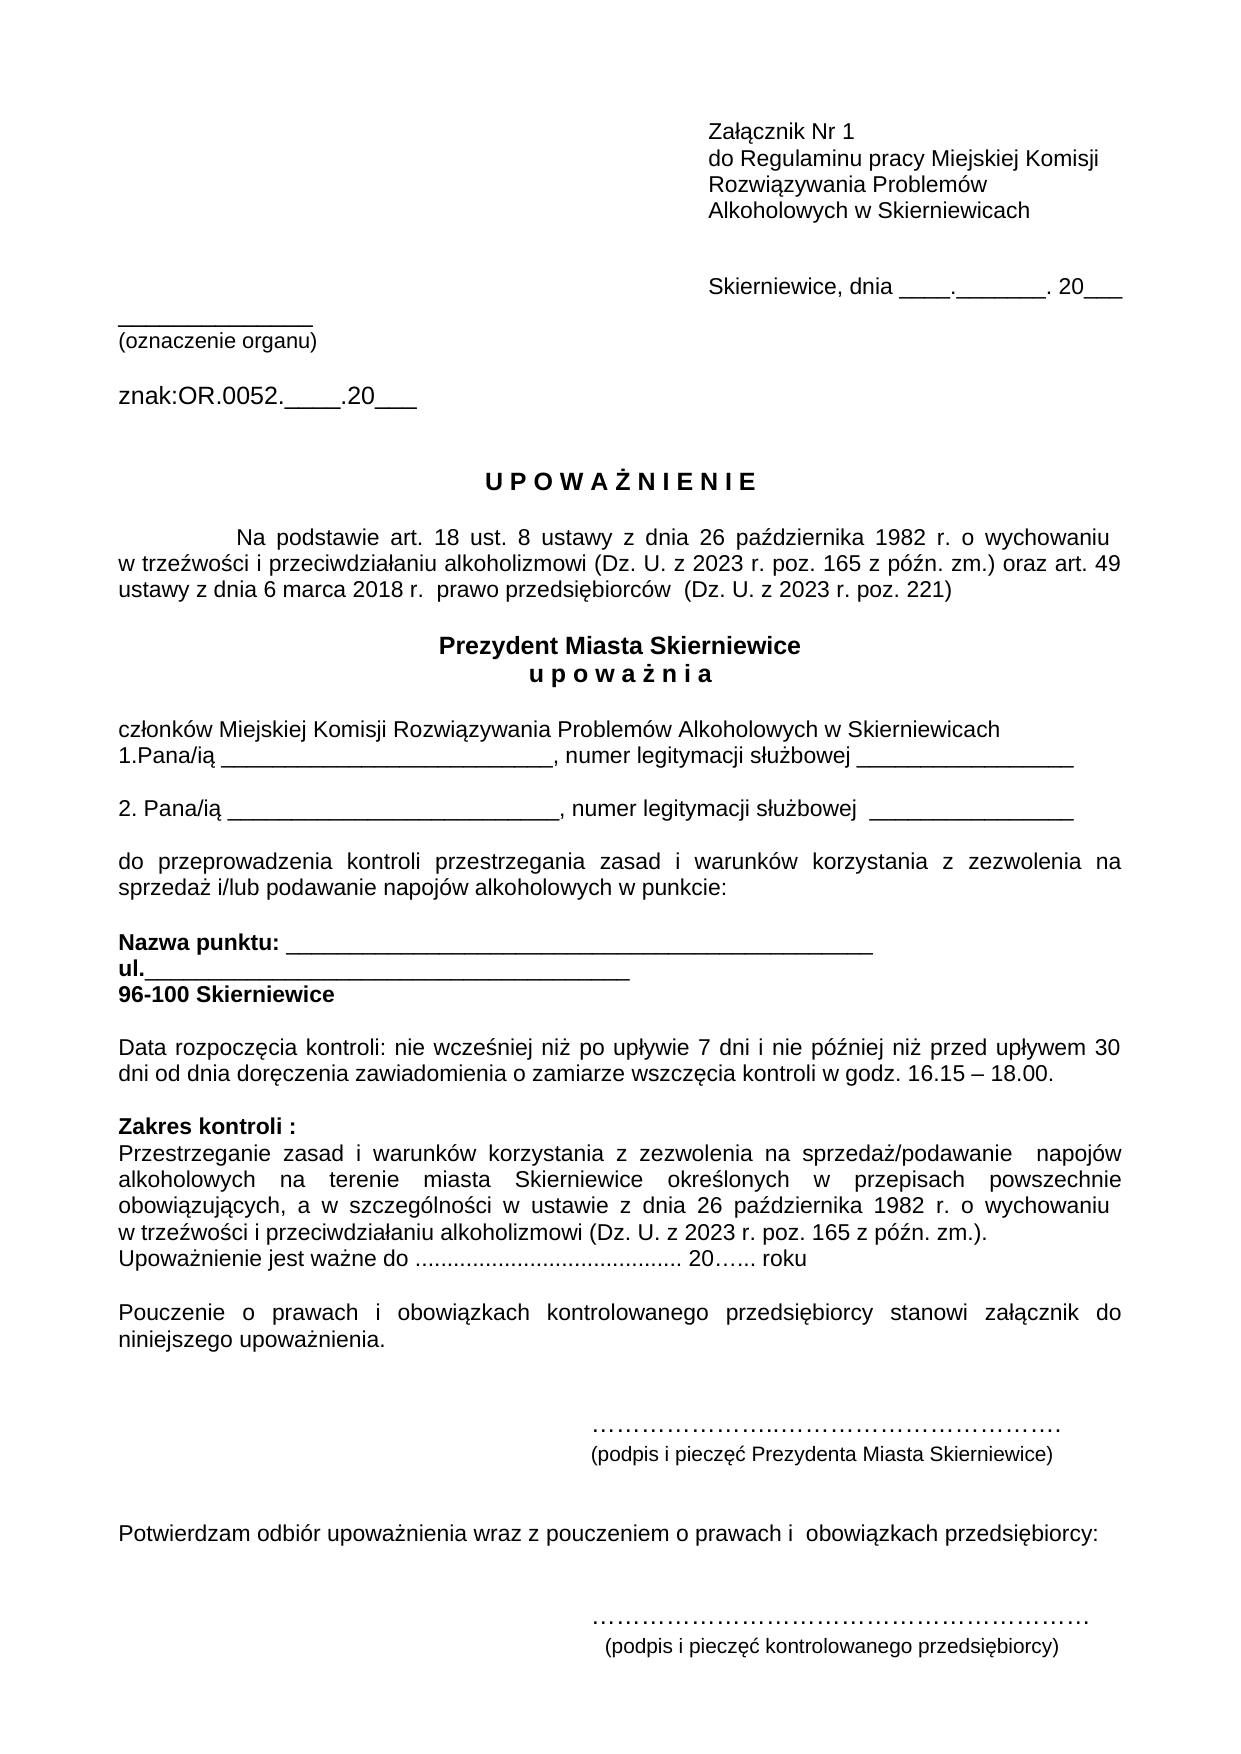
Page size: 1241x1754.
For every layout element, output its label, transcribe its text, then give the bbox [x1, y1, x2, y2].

text znak:OR.0052.____.20___ [118, 381, 1122, 410]
text Załącznik Nr 1 [708, 118, 1122, 144]
text 2. Pana/ią __________________________, numer legitymacji służbowej ________________ [118, 795, 1122, 822]
text 1.Pana/ią __________________________, numer legitymacji służbowej _________________ [118, 742, 1122, 769]
text Data rozpoczęcia kontroli: nie wcześniej niż po upływie 7 dni i nie później niż przed upływem 30 dni od dnia doręczenia zawiadomienia o zamiarze wszczęcia kontroli w godz. 16.15 – 18.00. [118, 1034, 1122, 1087]
text ul.______________________________________ [118, 955, 1122, 981]
text do Regulaminu pracy Miejskiej Komisji Rozwiązywania Problemów Alkoholowych w Skierniewicach [708, 144, 1122, 223]
text członków Miejskiej Komisji Rozwiązywania Problemów Alkoholowych w Skierniewicach [118, 716, 1122, 742]
text Nazwa punktu: ______________________________________________ [118, 929, 1122, 955]
text Na podstawie art. 18 ust. 8 ustawy z dnia 26 października 1982 r. o wychowaniu w trzeźwości i przeciwdziałaniu alkoholizmowi (Dz. U. z 2023 r. poz. 165 z późn. zm.) oraz art. 49 ustawy z dnia 6 marca 2018 r. prawo przedsiębiorców (Dz. U. z 2023 r. poz. 221) [118, 523, 1122, 603]
text (podpis i pieczęć kontrolowanego przedsiębiorcy) [118, 1630, 1122, 1659]
text (oznaczenie organu) [118, 328, 1122, 353]
text …………………..……………………………. [118, 1352, 1122, 1438]
text do przeprowadzenia kontroli przestrzegania zasad i warunków korzystania z zezwolenia na sprzedaż i/lub podawanie napojów alkoholowych w punkcie: [118, 848, 1122, 901]
text Prezydent Miasta Skierniewice [118, 631, 1122, 659]
text Zakres kontroli : [118, 1113, 1122, 1139]
text Skierniewice, dnia ____._______. 20___ [118, 273, 1122, 299]
text ______________ [118, 299, 1122, 328]
text u p o w a ż n i a [118, 659, 1122, 688]
text Przestrzeganie zasad i warunków korzystania z zezwolenia na sprzedaż/podawanie napojów alkoholowych na terenie miasta Skierniewice określonych w przepisach powszechnie obowiązujących, a w szczególności w ustawie z dnia 26 października 1982 r. o wychowaniu w trzeźwości i przeciwdziałaniu alkoholizmowi (Dz. U. z 2023 r. poz. 165 z późn. zm.). [118, 1139, 1122, 1245]
text Pouczenie o prawach i obowiązkach kontrolowanego przedsiębiorcy stanowi załącznik do niniejszego upoważnienia. [118, 1299, 1122, 1352]
text Upoważnienie jest ważne do .......................................... 20…... roku [118, 1245, 1122, 1271]
text Potwierdzam odbiór upoważnienia wraz z pouczeniem o prawach i obowiązkach przedsiębiorcy: [118, 1520, 1122, 1546]
text (podpis i pieczęć Prezydenta Miasta Skierniewice) [118, 1438, 1122, 1467]
text U P O W A Ż N I E N I E [118, 467, 1122, 496]
text 96-100 Skierniewice [118, 981, 1122, 1008]
text …………………………………………………… [118, 1572, 1122, 1630]
